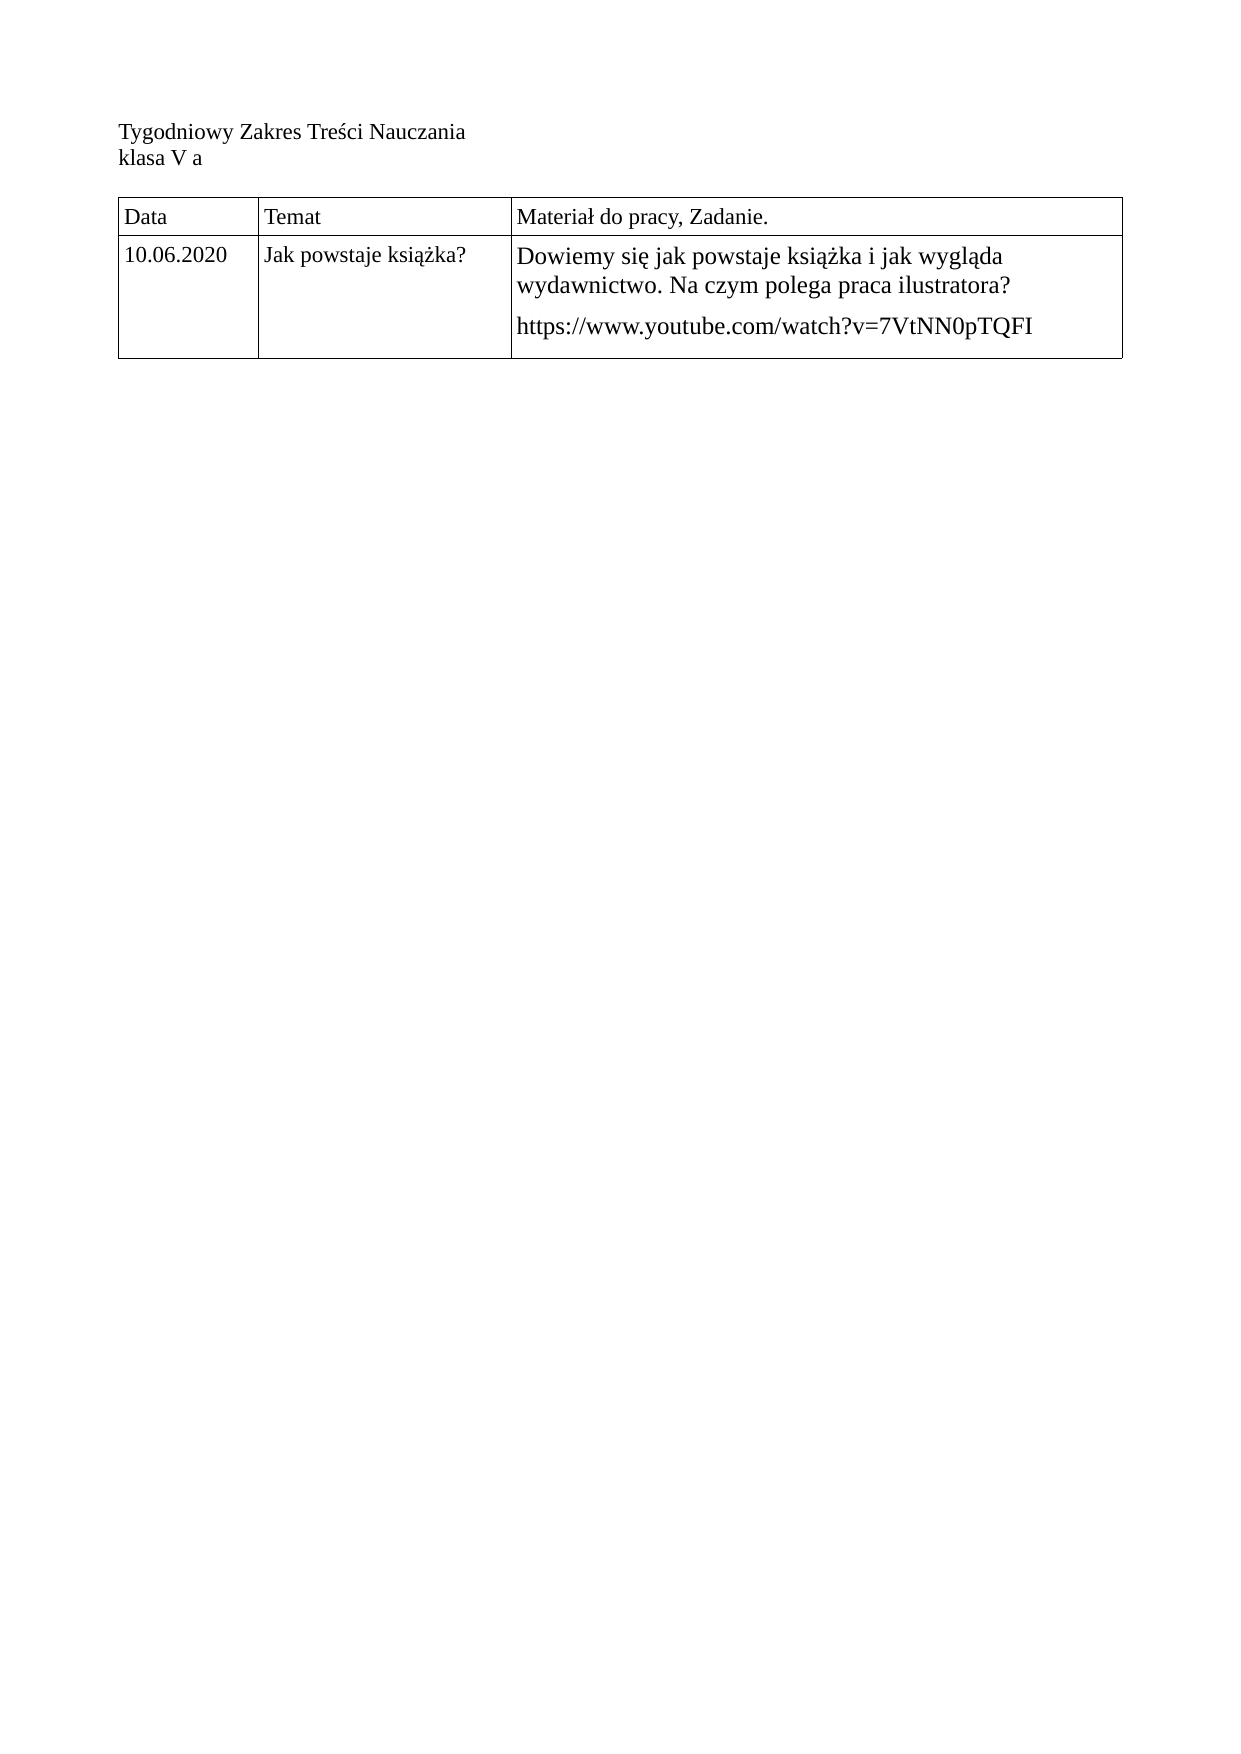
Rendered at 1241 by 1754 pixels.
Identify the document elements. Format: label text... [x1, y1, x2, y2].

table_header Data [119, 198, 258, 235]
table_header Materiał do pracy, Zadanie. [512, 198, 1122, 235]
table_cell Dowiemy się jak powstaje książka i jak wygląda wydawnictwo. Na czym polega praca ilustratora? https://www.youtube.com/watch?v=7VtNN0pTQFI [512, 236, 1122, 358]
table_cell 10.06.2020 [119, 236, 258, 358]
text klasa V a [118, 144, 1122, 171]
text Tygodniowy Zakres Treści Nauczania [118, 118, 1122, 144]
table_cell Jak powstaje książka? [259, 236, 511, 358]
table_header Temat [259, 198, 511, 235]
